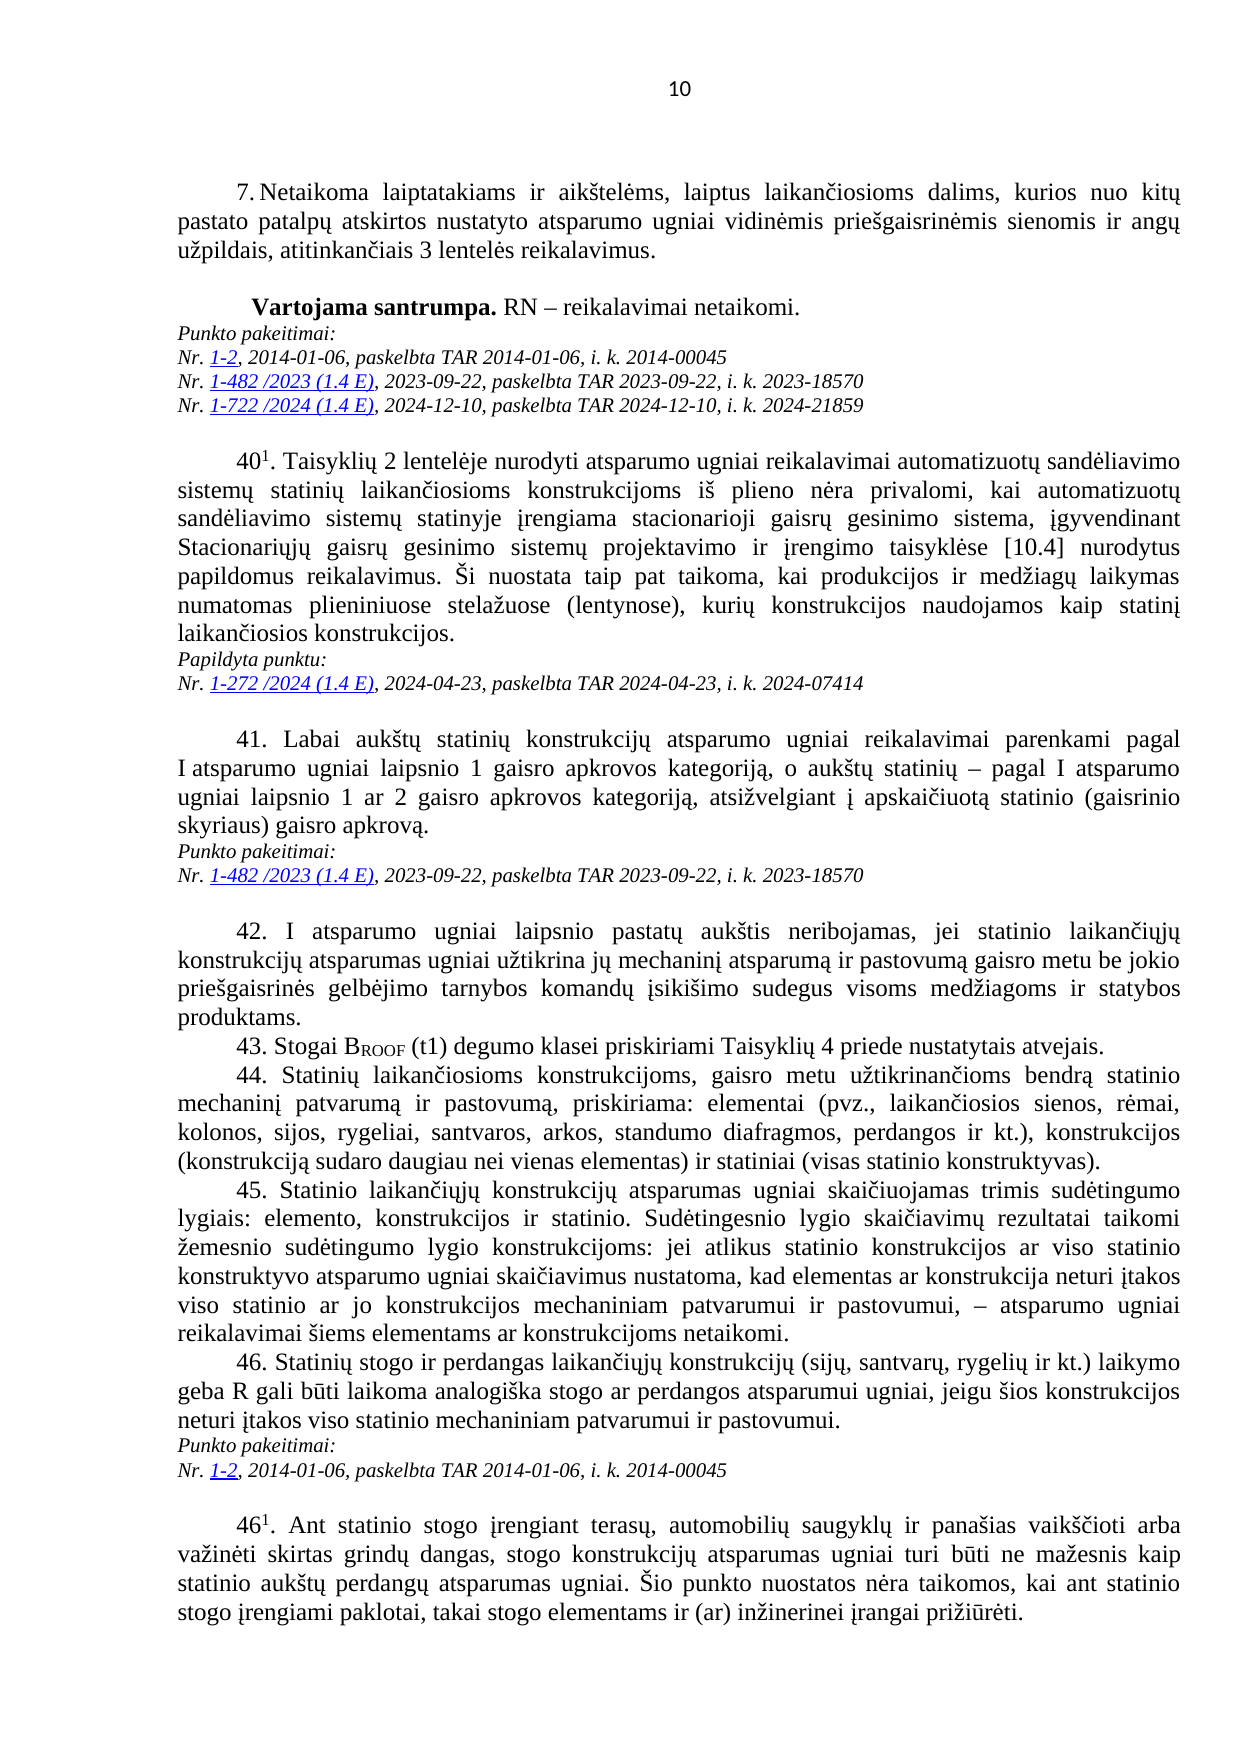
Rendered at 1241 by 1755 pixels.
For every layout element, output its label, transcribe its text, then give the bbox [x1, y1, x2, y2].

text Punkto pakeitimai: [177, 321, 1181, 345]
text Nr. 1-482 /2023 (1.4 E), 2023-09-22, paskelbta TAR 2023-09-22, i. k. 2023-18570 [177, 369, 1181, 393]
text Nr. 1-2, 2014-01-06, paskelbta TAR 2014-01-06, i. k. 2014-00045 [177, 345, 1181, 369]
text Nr. 1-272 /2024 (1.4 E), 2024-04-23, paskelbta TAR 2024-04-23, i. k. 2024-07414 [177, 671, 1181, 695]
text Papildyta punktu: [177, 647, 1181, 671]
text 401. Taisyklių 2 lentelėje nurodyti atsparumo ugniai reikalavimai automatizuotų sandėliavimo sistemų statinių laikančiosioms konstrukcijoms iš plieno nėra privalomi, kai automatizuotų sandėliavimo sistemų statinyje įrengiama stacionarioji gaisrų gesinimo sistema, įgyvendinant Stacionariųjų gaisrų gesinimo sistemų projektavimo ir įrengimo taisyklėse [10.4] nurodytus papildomus reikalavimus. Ši nuostata taip pat taikoma, kai produkcijos ir medžiagų laikymas numatomas plieniniuose stelažuose (lentynose), kurių konstrukcijos naudojamos kaip statinį laikančiosios konstrukcijos. [177, 446, 1181, 647]
text 42. I atsparumo ugniai laipsnio pastatų aukštis neribojamas, jei statinio laikančiųjų konstrukcijų atsparumas ugniai užtikrina jų mechaninį atsparumą ir pastovumą gaisro metu be jokio priešgaisrinės gelbėjimo tarnybos komandų įsikišimo sudegus visoms medžiagoms ir statybos produktams. [177, 916, 1181, 1031]
text 7. Netaikoma laiptatakiams ir aikštelėms, laiptus laikančiosioms dalims, kurios nuo kitų pastato patalpų atskirtos nustatyto atsparumo ugniai vidinėmis priešgaisrinėmis sienomis ir angų užpildais, atitinkančiais 3 lentelės reikalavimus. [177, 177, 1181, 263]
text 46. Statinių stogo ir perdangas laikančiųjų konstrukcijų (sijų, santvarų, rygelių ir kt.) laikymo geba R gali būti laikoma analogiška stogo ar perdangos atsparumui ugniai, jeigu šios konstrukcijos neturi įtakos viso statinio mechaniniam patvarumui ir pastovumui. [177, 1347, 1181, 1433]
text 44. Statinių laikančiosioms konstrukcijoms, gaisro metu užtikrinančioms bendrą statinio mechaninį patvarumą ir pastovumą, priskiriama: elementai (pvz., laikančiosios sienos, rėmai, kolonos, sijos, rygeliai, santvaros, arkos, standumo diafragmos, perdangos ir kt.), konstrukcijos (konstrukciją sudaro daugiau nei vienas elementas) ir statiniai (visas statinio konstruktyvas). [177, 1060, 1181, 1175]
text 43. Stogai BROOF (t1) degumo klasei priskiriami Taisyklių 4 priede nustatytais atvejais. [177, 1031, 1181, 1060]
text Nr. 1-2, 2014-01-06, paskelbta TAR 2014-01-06, i. k. 2014-00045 [177, 1457, 1181, 1482]
text Vartojama santrumpa. RN – reikalavimai netaikomi. [177, 292, 1181, 321]
text 45. Statinio laikančiųjų konstrukcijų atsparumas ugniai skaičiuojamas trimis sudėtingumo lygiais: elemento, konstrukcijos ir statinio. Sudėtingesnio lygio skaičiavimų rezultatai taikomi žemesnio sudėtingumo lygio konstrukcijoms: jei atlikus statinio konstrukcijos ar viso statinio konstruktyvo atsparumo ugniai skaičiavimus nustatoma, kad elementas ar konstrukcija neturi įtakos viso statinio ar jo konstrukcijos mechaniniam patvarumui ir pastovumui, – atsparumo ugniai reikalavimai šiems elementams ar konstrukcijoms netaikomi. [177, 1175, 1181, 1347]
text Punkto pakeitimai: [177, 1433, 1181, 1457]
text Punkto pakeitimai: [177, 839, 1181, 863]
text 41. Labai aukštų statinių konstrukcijų atsparumo ugniai reikalavimai parenkami pagal I atsparumo ugniai laipsnio 1 gaisro apkrovos kategoriją, o aukštų statinių – pagal I atsparumo ugniai laipsnio 1 ar 2 gaisro apkrovos kategoriją, atsižvelgiant į apskaičiuotą statinio (gaisrinio skyriaus) gaisro apkrovą. [177, 724, 1181, 839]
text 461. Ant statinio stogo įrengiant terasų, automobilių saugyklų ir panašias vaikščioti arba važinėti skirtas grindų dangas, stogo konstrukcijų atsparumas ugniai turi būti ne mažesnis kaip statinio aukštų perdangų atsparumas ugniai. Šio punkto nuostatos nėra taikomos, kai ant statinio stogo įrengiami paklotai, takai stogo elementams ir (ar) inžinerinei įrangai prižiūrėti. [177, 1510, 1181, 1625]
text Nr. 1-722 /2024 (1.4 E), 2024-12-10, paskelbta TAR 2024-12-10, i. k. 2024-21859 [177, 393, 1181, 417]
text Nr. 1-482 /2023 (1.4 E), 2023-09-22, paskelbta TAR 2023-09-22, i. k. 2023-18570 [177, 863, 1181, 887]
